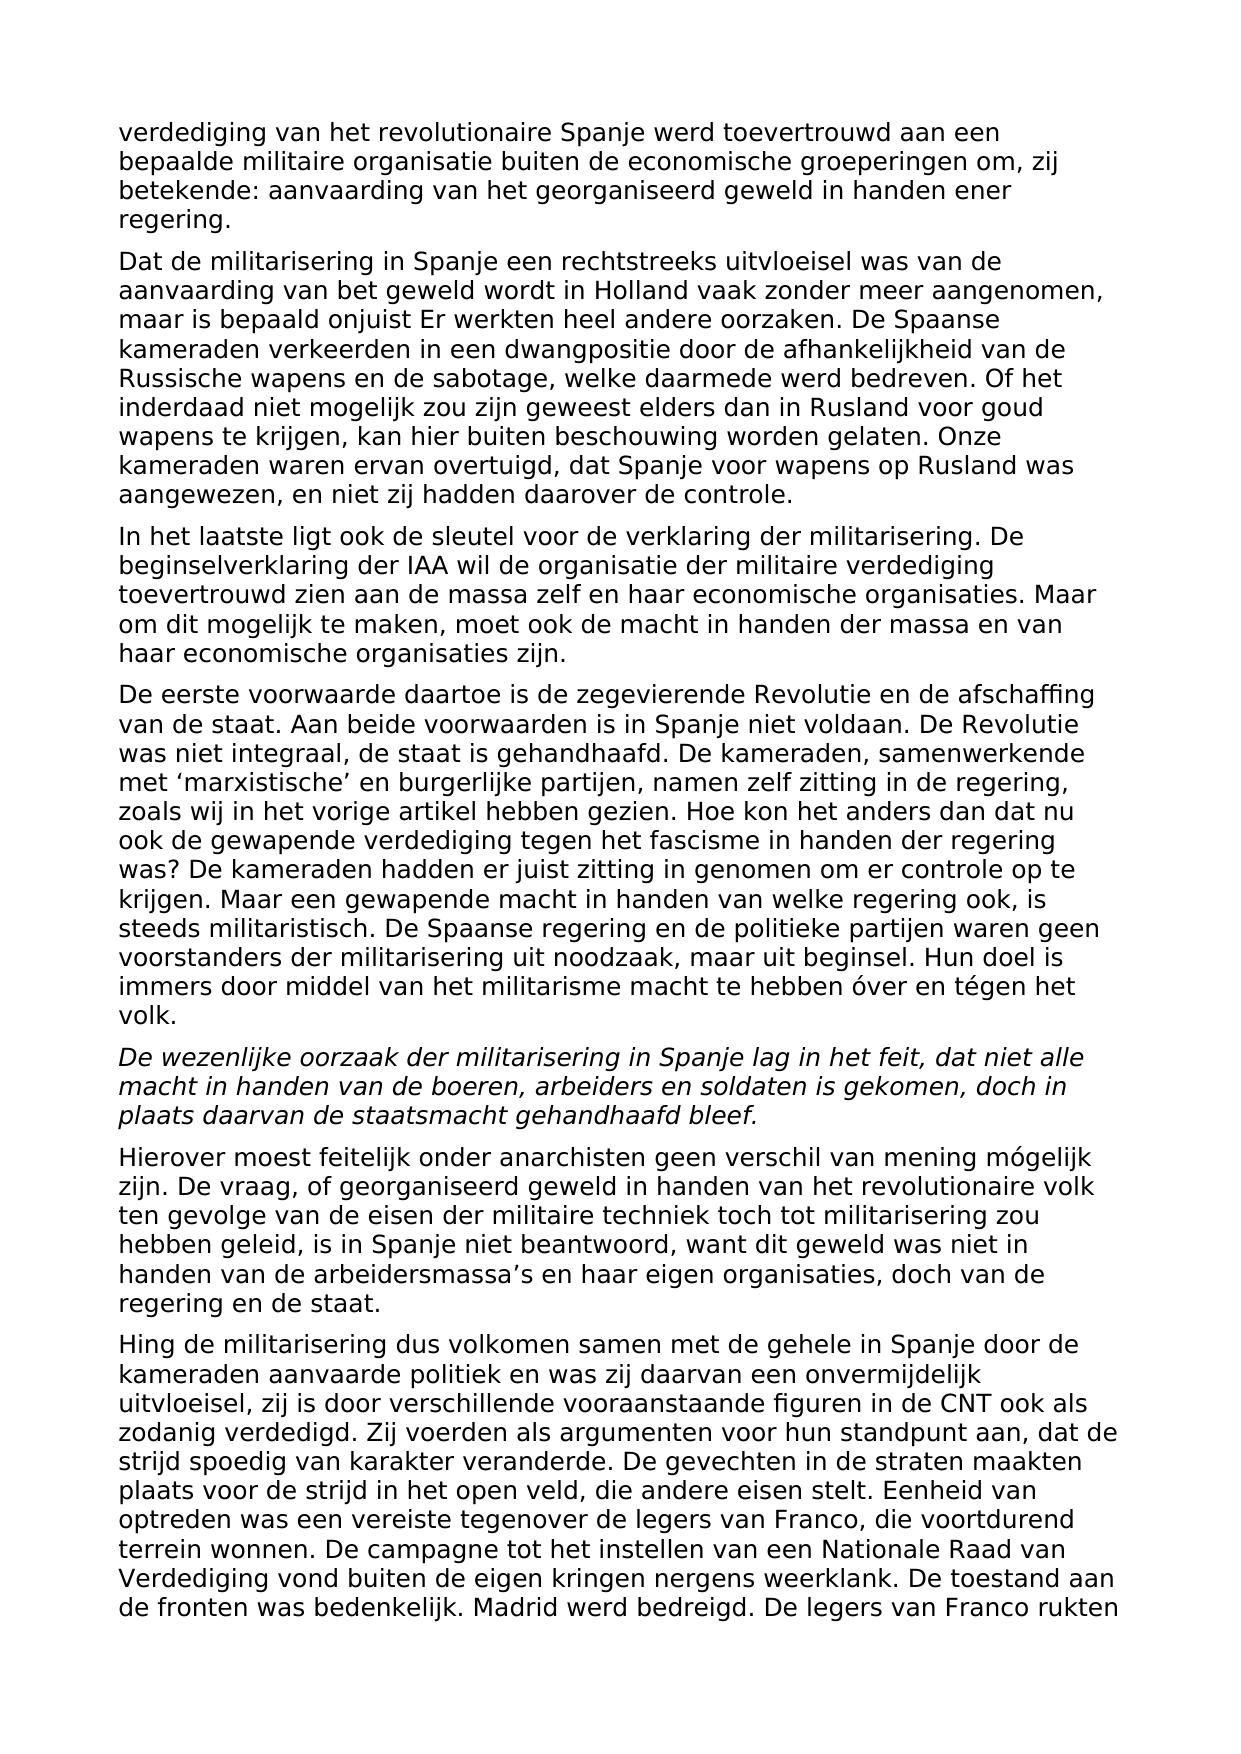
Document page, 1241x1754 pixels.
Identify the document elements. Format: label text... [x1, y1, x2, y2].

text verdediging van het revolutionaire Spanje werd toevertrouwd aan een bepaalde militaire organisatie buiten de economische groeperingen om, zij betekende: aanvaarding van het georganiseerd geweld in handen ener regering. [118, 118, 1122, 235]
text In het laatste ligt ook de sleutel voor de verklaring der militarisering. De beginselverklaring der IAA wil de organisatie der militaire verdediging toevertrouwd zien aan de massa zelf en haar economische organisaties. Maar om dit mogelijk te maken, moet ook de macht in handen der massa en van haar economische organisaties zijn. [118, 522, 1122, 668]
text Hierover moest feitelijk onder anarchisten geen verschil van mening mógelijk zijn. De vraag, of georganiseerd geweld in handen van het revolutionaire volk ten gevolge van de eisen der militaire techniek toch tot militarisering zou hebben geleid, is in Spanje niet beantwoord, want dit geweld was niet in handen van de arbeidersmassa’s en haar eigen organisaties, doch van de regering en de staat. [118, 1143, 1122, 1318]
text Dat de militarisering in Spanje een rechtstreeks uitvloeisel was van de aanvaarding van bet geweld wordt in Holland vaak zonder meer aangenomen, maar is bepaald onjuist Er werkten heel andere oorzaken. De Spaanse kameraden verkeerden in een dwangpositie door de afhankelijkheid van de Russische wapens en de sabotage, welke daarmede werd bedreven. Of het inderdaad niet mogelijk zou zijn geweest elders dan in Rusland voor goud wapens te krijgen, kan hier buiten beschouwing worden gelaten. Onze kameraden waren ervan overtuigd, dat Spanje voor wapens op Rusland was aangewezen, en niet zij hadden daarover de controle. [118, 247, 1122, 510]
text Hing de militarisering dus volkomen samen met de gehele in Spanje door de kameraden aanvaarde politiek en was zij daarvan een onvermijdelijk uitvloeisel, zij is door verschillende vooraanstaande figuren in de CNT ook als zodanig verdedigd. Zij voerden als argumenten voor hun standpunt aan, dat de strijd spoedig van karakter veranderde. De gevechten in de straten maakten plaats voor de strijd in het open veld, die andere eisen stelt. Eenheid van optreden was een vereiste tegenover de legers van Franco, die voortdurend terrein wonnen. De campagne tot het instellen van een Nationale Raad van Verdediging vond buiten de eigen kringen nergens weerklank. De toestand aan de fronten was bedenkelijk. Madrid werd bedreigd. De legers van Franco rukten [118, 1331, 1122, 1622]
text De eerste voorwaarde daartoe is de zegevierende Revolutie en de afschaffing van de staat. Aan beide voorwaarden is in Spanje niet voldaan. De Revolutie was niet integraal, de staat is gehandhaafd. De kameraden, samenwerkende met ‘marxistische’ en burgerlijke partijen, namen zelf zitting in de regering, zoals wij in het vorige artikel hebben gezien. Hoe kon het anders dan dat nu ook de gewapende verdediging tegen het fascisme in handen der regering was? De kameraden hadden er juist zitting in genomen om er controle op te krijgen. Maar een gewapende macht in handen van welke regering ook, is steeds militaristisch. De Spaanse regering en de politieke partijen waren geen voorstanders der militarisering uit noodzaak, maar uit beginsel. Hun doel is immers door middel van het militarisme macht te hebben óver en tégen het volk. [118, 681, 1122, 1031]
text De wezenlijke oorzaak der militarisering in Spanje lag in het feit, dat niet alle macht in handen van de boeren, arbeiders en soldaten is gekomen, doch in plaats daarvan de staatsmacht gehandhaafd bleef. [118, 1043, 1122, 1131]
